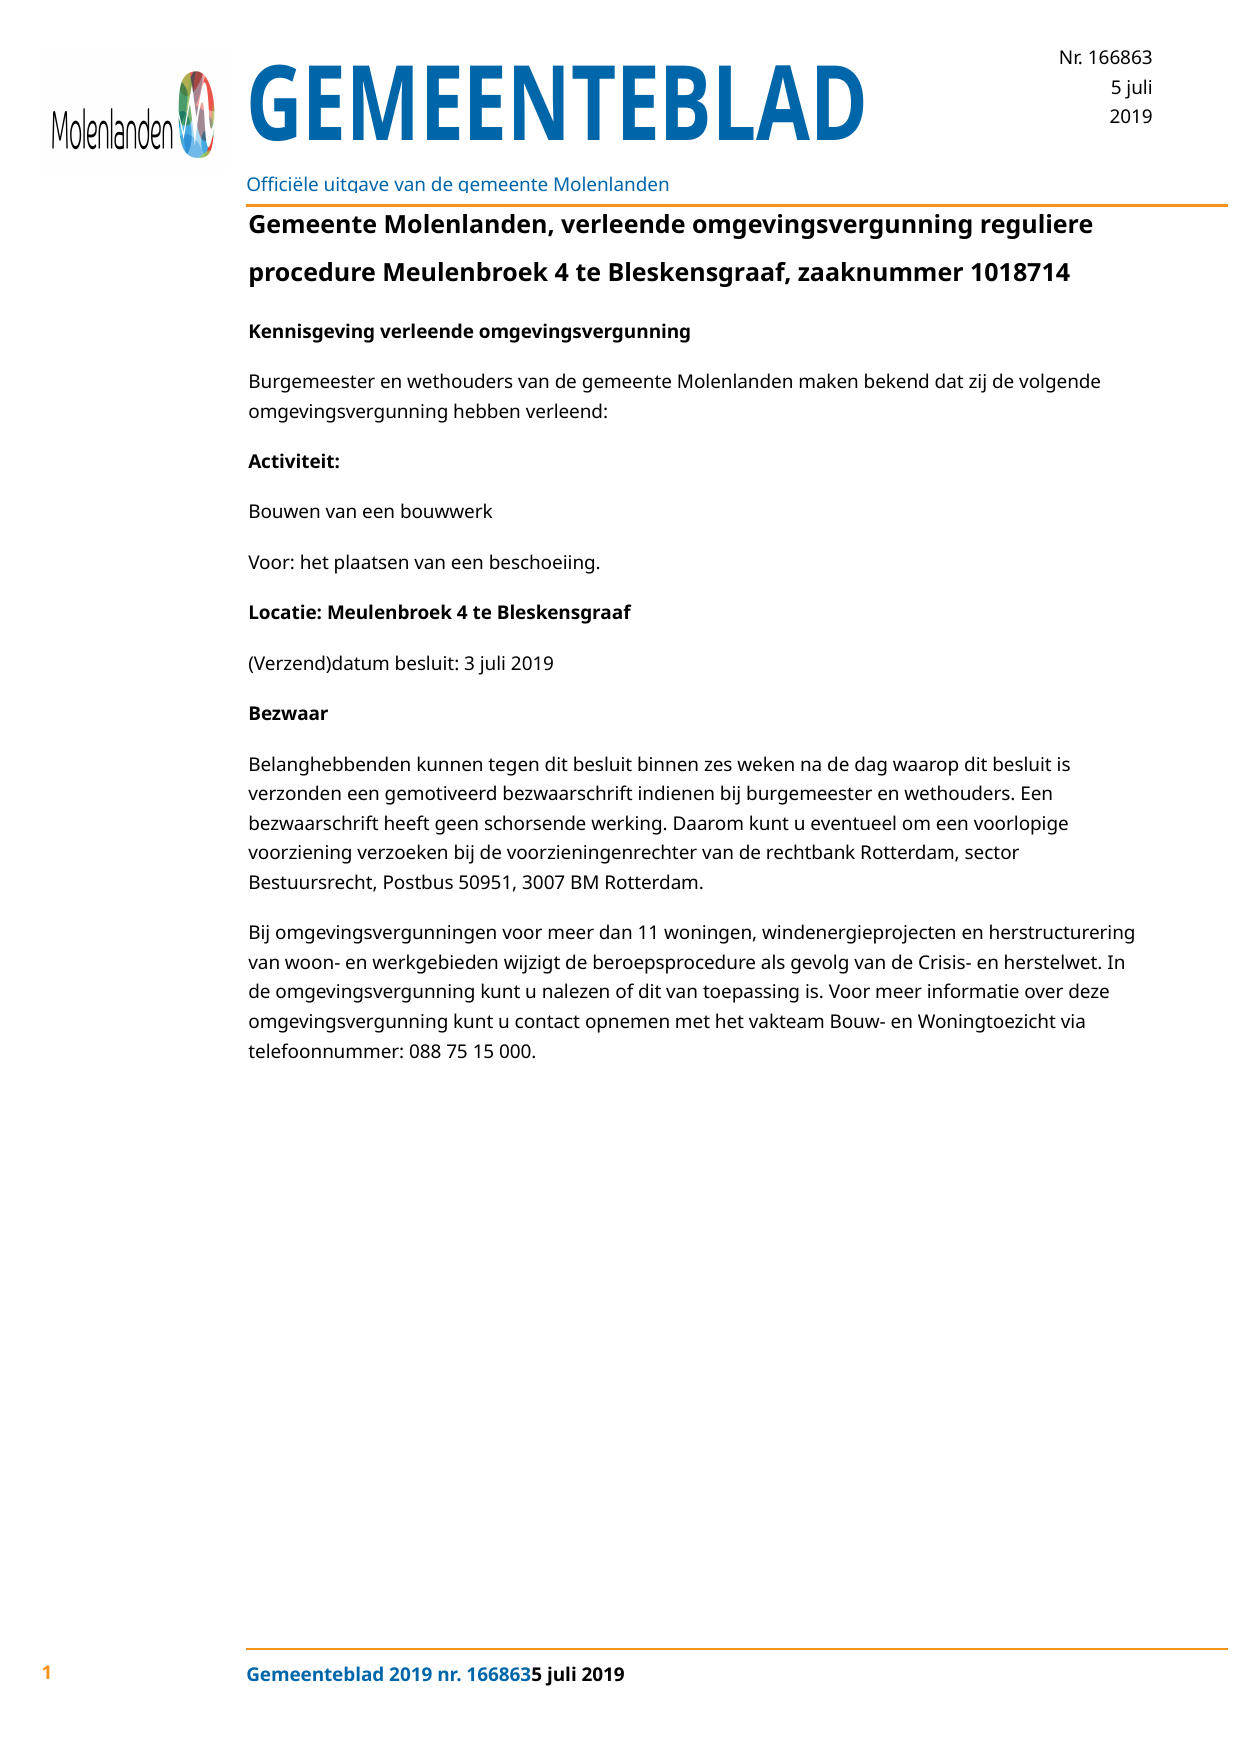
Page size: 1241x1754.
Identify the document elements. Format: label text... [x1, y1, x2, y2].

text Kennisgeving verleende omgevingsvergunning [248, 318, 1152, 344]
text Activiteit: [248, 448, 1152, 474]
text Bezwaar [248, 700, 1152, 726]
text Voor: het plaatsen van een beschoeiing. [248, 549, 1152, 575]
text Gemeente Molenlanden, verleende omgevingsvergunning reguliere procedure Meulenbroek 4 te Bleskensgraaf, zaaknummer 1018714 [248, 207, 1152, 288]
text Bouwen van een bouwwerk [248, 499, 1152, 524]
text Belanghebbenden kunnen tegen dit besluit binnen zes weken na de dag waarop dit besluit is verzonden een gemotiveerd bezwaarschrift indienen bij burgemeester en wethouders. Een bezwaarschrift heeft geen schorsende werking. Daarom kunt u eventueel om een voorlopige voorziening verzoeken bij de voorzieningenrechter van de rechtbank Rotterdam, sector Bestuursrecht, Postbus 50951, 3007 BM Rotterdam. [248, 751, 1152, 895]
picture [41, 47, 231, 172]
text (Verzend)datum besluit: 3 juli 2019 [248, 650, 1152, 676]
text Burgemeester en wethouders van de gemeente Molenlanden maken bekend dat zij de volgende omgevingsvergunning hebben verleend: [248, 368, 1152, 424]
text Locatie: Meulenbroek 4 te Bleskensgraaf [248, 599, 1152, 625]
text Bij omgevingsvergunningen voor meer dan 11 woningen, windenergieprojecten en herstructurering van woon- en werkgebieden wijzigt de beroepsprocedure als gevolg van de Crisis- en herstelwet. In de omgevingsvergunning kunt u nalezen of dit van toepassing is. Voor meer informatie over deze omgevingsvergunning kunt u contact opnemen met het vakteam Bouw- en Woningtoezicht via telefoonnummer: 088 75 15 000. [248, 919, 1152, 1064]
